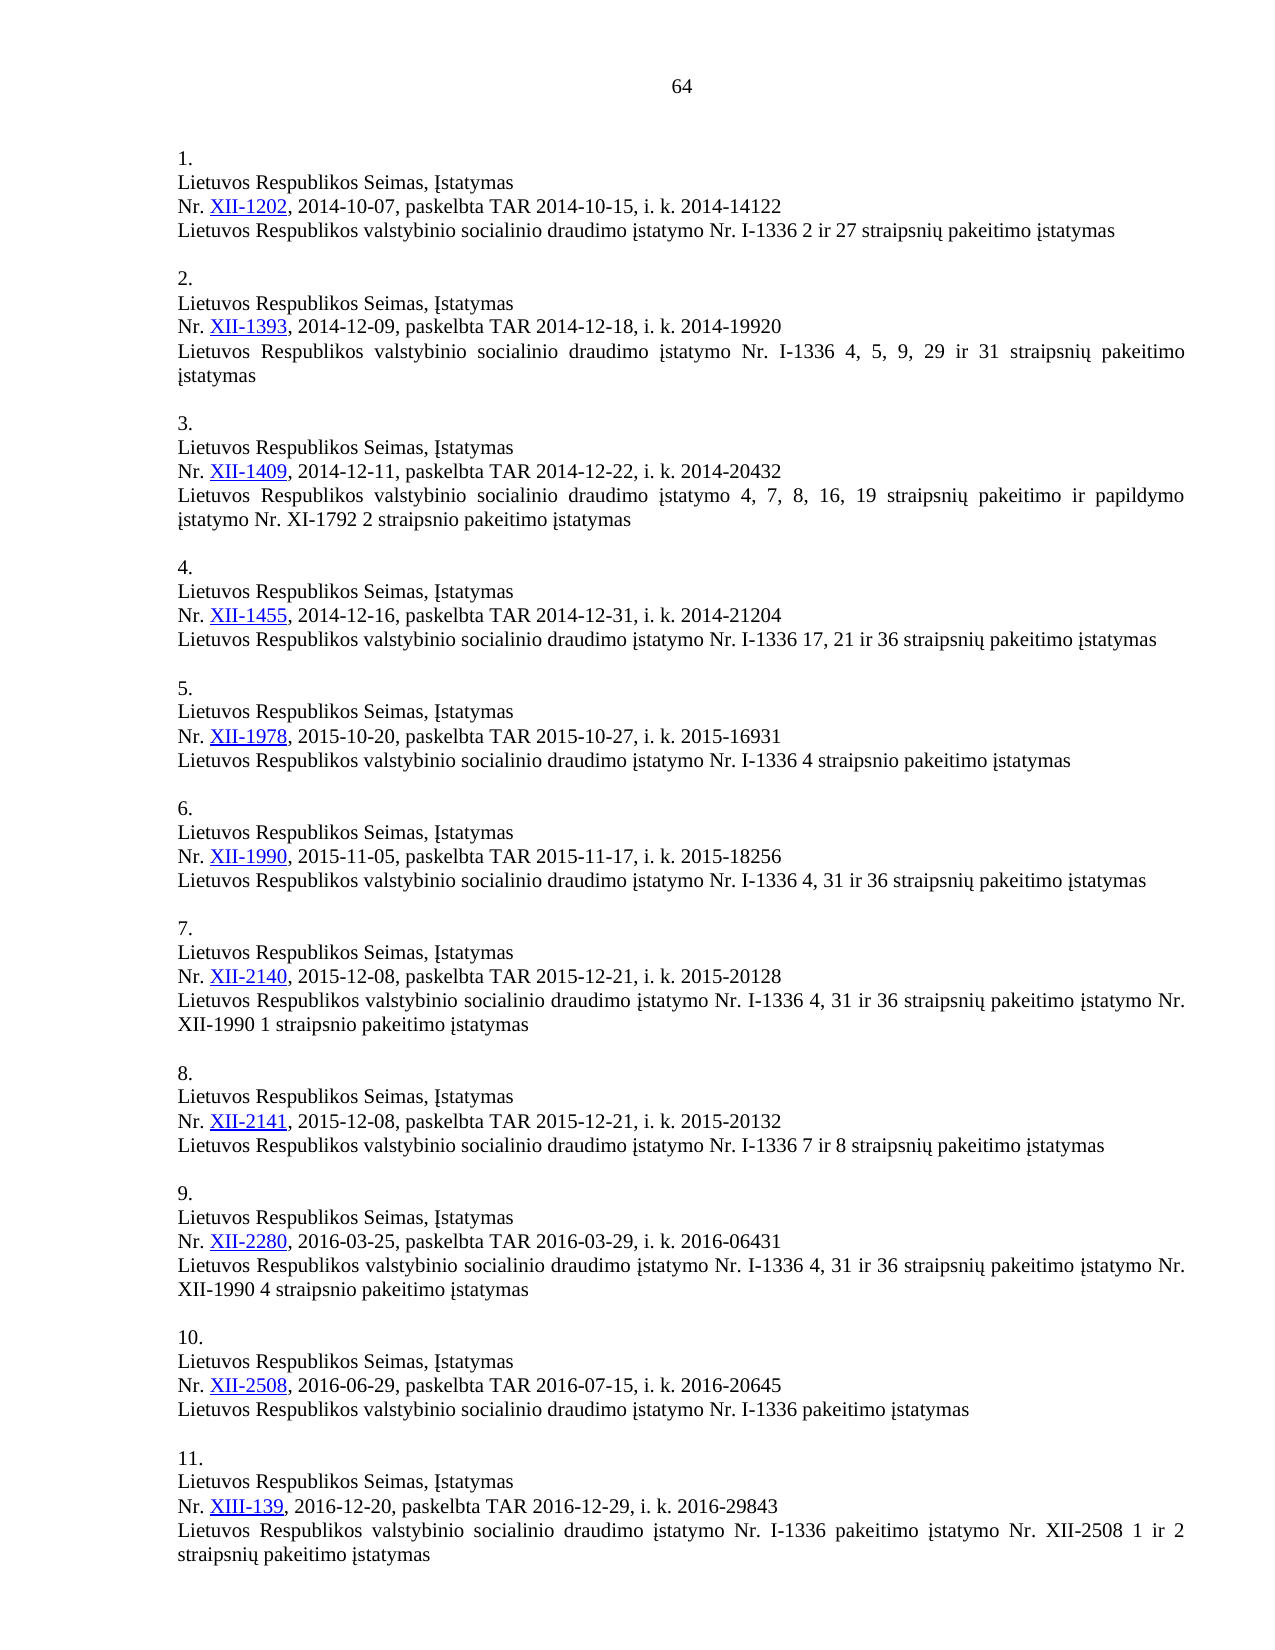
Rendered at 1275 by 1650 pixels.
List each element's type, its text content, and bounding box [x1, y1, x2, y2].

text 6. [177, 796, 1186, 820]
text Lietuvos Respublikos Seimas, Įstatymas [177, 1349, 1186, 1373]
text Lietuvos Respublikos valstybinio socialinio draudimo įstatymo Nr. I-1336 4, 31 ir 36 straipsnių pakeitimo įstatymo Nr. XII-1990 4 straipsnio pakeitimo įstatymas [177, 1253, 1186, 1301]
text Lietuvos Respublikos valstybinio socialinio draudimo įstatymo Nr. I-1336 17, 21 ir 36 straipsnių pakeitimo įstatymas [177, 627, 1186, 651]
text Lietuvos Respublikos Seimas, Įstatymas [177, 1205, 1186, 1229]
text Nr. XII-2508, 2016-06-29, paskelbta TAR 2016-07-15, i. k. 2016-20645 [177, 1373, 1186, 1397]
text 8. [177, 1060, 1186, 1084]
text Lietuvos Respublikos Seimas, Įstatymas [177, 820, 1186, 844]
text 9. [177, 1181, 1186, 1205]
text 1. [177, 146, 1186, 170]
text Lietuvos Respublikos valstybinio socialinio draudimo įstatymo Nr. I-1336 4 straipsnio pakeitimo įstatymas [177, 748, 1186, 772]
text Nr. XII-2140, 2015-12-08, paskelbta TAR 2015-12-21, i. k. 2015-20128 [177, 964, 1186, 988]
text Lietuvos Respublikos valstybinio socialinio draudimo įstatymo Nr. I-1336 pakeitimo įstatymas [177, 1397, 1186, 1421]
text Lietuvos Respublikos valstybinio socialinio draudimo įstatymo Nr. I-1336 7 ir 8 straipsnių pakeitimo įstatymas [177, 1133, 1186, 1157]
text Nr. XII-1409, 2014-12-11, paskelbta TAR 2014-12-22, i. k. 2014-20432 [177, 459, 1186, 483]
text Nr. XIII-139, 2016-12-20, paskelbta TAR 2016-12-29, i. k. 2016-29843 [177, 1493, 1186, 1518]
text 10. [177, 1325, 1186, 1349]
text Lietuvos Respublikos Seimas, Įstatymas [177, 579, 1186, 603]
text Nr. XII-2280, 2016-03-25, paskelbta TAR 2016-03-29, i. k. 2016-06431 [177, 1229, 1186, 1253]
text 7. [177, 916, 1186, 940]
text Lietuvos Respublikos Seimas, Įstatymas [177, 290, 1186, 314]
text 11. [177, 1445, 1186, 1469]
text 5. [177, 675, 1186, 699]
text Lietuvos Respublikos Seimas, Įstatymas [177, 435, 1186, 459]
text Lietuvos Respublikos valstybinio socialinio draudimo įstatymo Nr. I-1336 4, 31 ir 36 straipsnių pakeitimo įstatymo Nr. XII-1990 1 straipsnio pakeitimo įstatymas [177, 988, 1186, 1036]
text Nr. XII-1455, 2014-12-16, paskelbta TAR 2014-12-31, i. k. 2014-21204 [177, 603, 1186, 627]
text Nr. XII-1202, 2014-10-07, paskelbta TAR 2014-10-15, i. k. 2014-14122 [177, 194, 1186, 218]
text Lietuvos Respublikos valstybinio socialinio draudimo įstatymo Nr. I-1336 2 ir 27 straipsnių pakeitimo įstatymas [177, 218, 1186, 242]
text 2. [177, 266, 1186, 290]
text Nr. XII-1990, 2015-11-05, paskelbta TAR 2015-11-17, i. k. 2015-18256 [177, 844, 1186, 868]
text 3. [177, 411, 1186, 435]
text Lietuvos Respublikos Seimas, Įstatymas [177, 940, 1186, 964]
text 4. [177, 555, 1186, 579]
text Nr. XII-1393, 2014-12-09, paskelbta TAR 2014-12-18, i. k. 2014-19920 [177, 314, 1186, 338]
text Nr. XII-2141, 2015-12-08, paskelbta TAR 2015-12-21, i. k. 2015-20132 [177, 1108, 1186, 1133]
text Lietuvos Respublikos valstybinio socialinio draudimo įstatymo Nr. I-1336 pakeitimo įstatymo Nr. XII-2508 1 ir 2 straipsnių pakeitimo įstatymas [177, 1518, 1186, 1566]
text Lietuvos Respublikos Seimas, Įstatymas [177, 1084, 1186, 1108]
text Lietuvos Respublikos valstybinio socialinio draudimo įstatymo 4, 7, 8, 16, 19 straipsnių pakeitimo ir papildymo įstatymo Nr. XI-1792 2 straipsnio pakeitimo įstatymas [177, 483, 1186, 531]
text Lietuvos Respublikos Seimas, Įstatymas [177, 170, 1186, 194]
text Lietuvos Respublikos valstybinio socialinio draudimo įstatymo Nr. I-1336 4, 5, 9, 29 ir 31 straipsnių pakeitimo įstatymas [177, 338, 1186, 387]
text Lietuvos Respublikos Seimas, Įstatymas [177, 1469, 1186, 1493]
text Lietuvos Respublikos valstybinio socialinio draudimo įstatymo Nr. I-1336 4, 31 ir 36 straipsnių pakeitimo įstatymas [177, 868, 1186, 892]
text Lietuvos Respublikos Seimas, Įstatymas [177, 699, 1186, 723]
text Nr. XII-1978, 2015-10-20, paskelbta TAR 2015-10-27, i. k. 2015-16931 [177, 723, 1186, 748]
